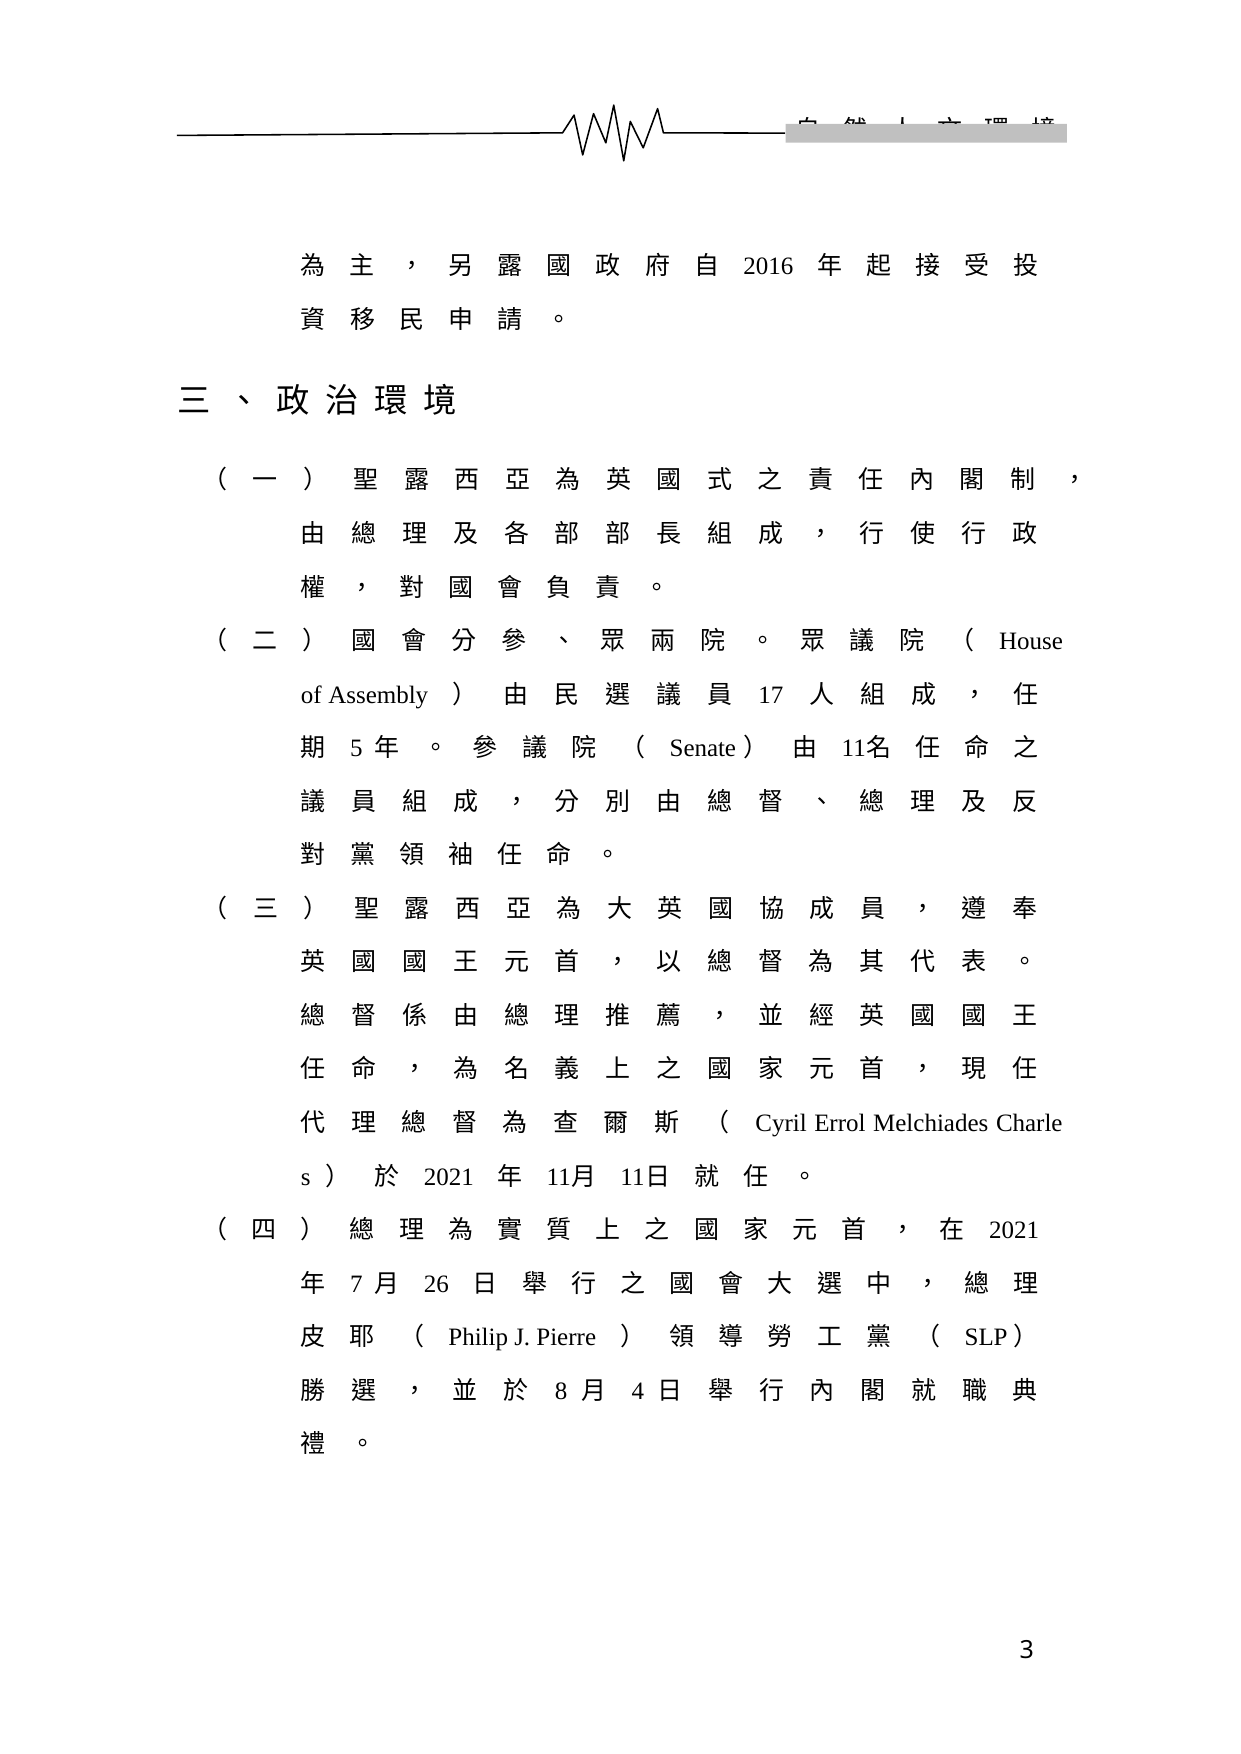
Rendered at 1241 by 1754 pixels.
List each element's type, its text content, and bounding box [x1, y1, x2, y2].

text （一）聖露西亞為英國式之責任內閣制，由總理及各部部長組成，行使行政權，對國會負責。 [202, 451, 1063, 612]
text （二）國會分參、眾兩院。眾議院（House of Assembly）由民選議員17人組成，任期5年。參議院（Senate）由11名任命之議員組成，分別由總督、總理及反對黨領袖任命。 [202, 612, 1063, 880]
text （四）總理為實質上之國家元首，在2021年7月26日舉行之國會大選中，總理皮耶（Philip J. Pierre）領導勞工黨（SLP）勝選，並於8月4日舉行內閣就職典禮。 [202, 1201, 1063, 1469]
text 為主，另露國政府自2016年起接受投資移民申請。 [202, 237, 1063, 344]
text （三）聖露西亞為大英國協成員，遵奉英國國王元首，以總督為其代表。總督係由總理推薦，並經英國國王任命，為名義上之國家元首，現任代理總督為查爾斯（Cyril Errol Melchiades Charles）於2021年11月11日就任。 [202, 880, 1063, 1201]
text 三、政治環境 [178, 371, 1063, 424]
